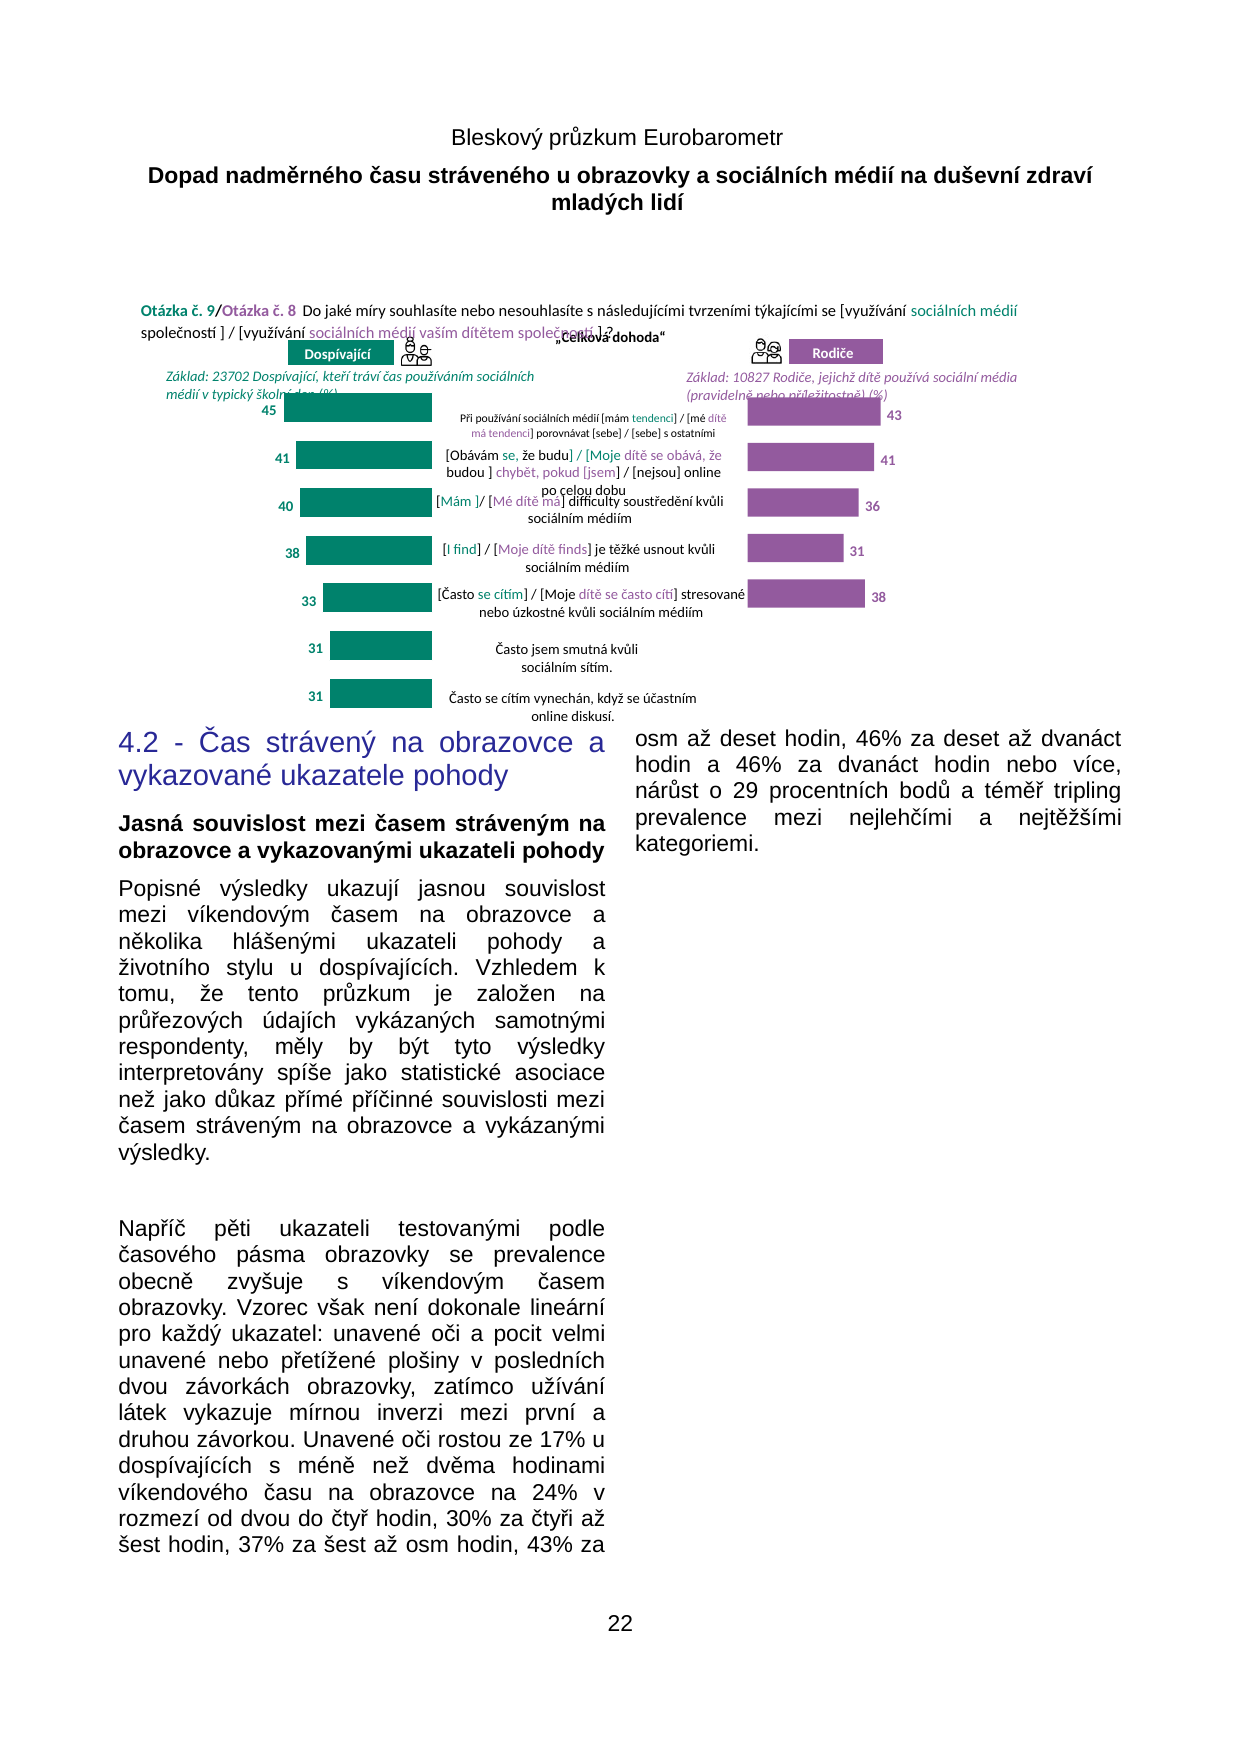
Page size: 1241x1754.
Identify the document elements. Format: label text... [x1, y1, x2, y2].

text Popisné výsledky ukazují jasnou souvislost mezi víkendovým časem na obrazovce a několika hlášenými ukazateli pohody a životního stylu u dospívajících. Vzhledem k tomu, že tento průzkum je založen na průřezových údajích vykázaných samotnými respondenty, měly by být tyto výsledky interpretovány spíše jako statistické asociace než jako důkaz přímé příčinné souvislosti mezi časem stráveným na obrazovce a vykázanými výsledky. [118, 875, 605, 1165]
picture [399, 334, 435, 369]
text Jasná souvislost mezi časem stráveným na obrazovce a vykazovanými ukazateli pohody [118, 810, 605, 863]
text Napříč pěti ukazateli testovanými podle časového pásma obrazovky se prevalence obecně zvyšuje s víkendovým časem obrazovky. Vzorec však není dokonale lineární pro každý ukazatel: unavené oči a pocit velmi unavené nebo přetížené plošiny v posledních dvou závorkách obrazovky, zatímco užívání látek vykazuje mírnou inverzi mezi první a druhou závorkou. Unavené oči rostou ze 17% u dospívajících s méně než dvěma hodinami víkendového času na obrazovce na 24% v rozmezí od dvou do čtyř hodin, 30% za čtyři až šest hodin, 37% za šest až osm hodin, 43% za osm až deset hodin, 46% za deset až dvanáct hodin a 46% za dvanáct hodin nebo více, nárůst o 29 procentních bodů a téměř tripling prevalence mezi nejlehčími a nejtěžšími kategoriemi. [118, 1215, 605, 1557]
picture [749, 334, 784, 368]
text Napříč pěti ukazateli testovanými podle časového pásma obrazovky se prevalence obecně zvyšuje s víkendovým časem obrazovky. Vzorec však není dokonale lineární pro každý ukazatel: unavené oči a pocit velmi unavené nebo přetížené plošiny v posledních dvou závorkách obrazovky, zatímco užívání látek vykazuje mírnou inverzi mezi první a druhou závorkou. Unavené oči rostou ze 17% u dospívajících s méně než dvěma hodinami víkendového času na obrazovce na 24% v rozmezí od dvou do čtyř hodin, 30% za čtyři až šest hodin, 37% za šest až osm hodin, 43% za osm až deset hodin, 46% za deset až dvanáct hodin a 46% za dvanáct hodin nebo více, nárůst o 29 procentních bodů a téměř tripling prevalence mezi nejlehčími a nejtěžšími kategoriemi. [635, 265, 1122, 857]
subtitle 4.2 - Čas strávený na obrazovce a vykazované ukazatele pohody [118, 265, 605, 792]
